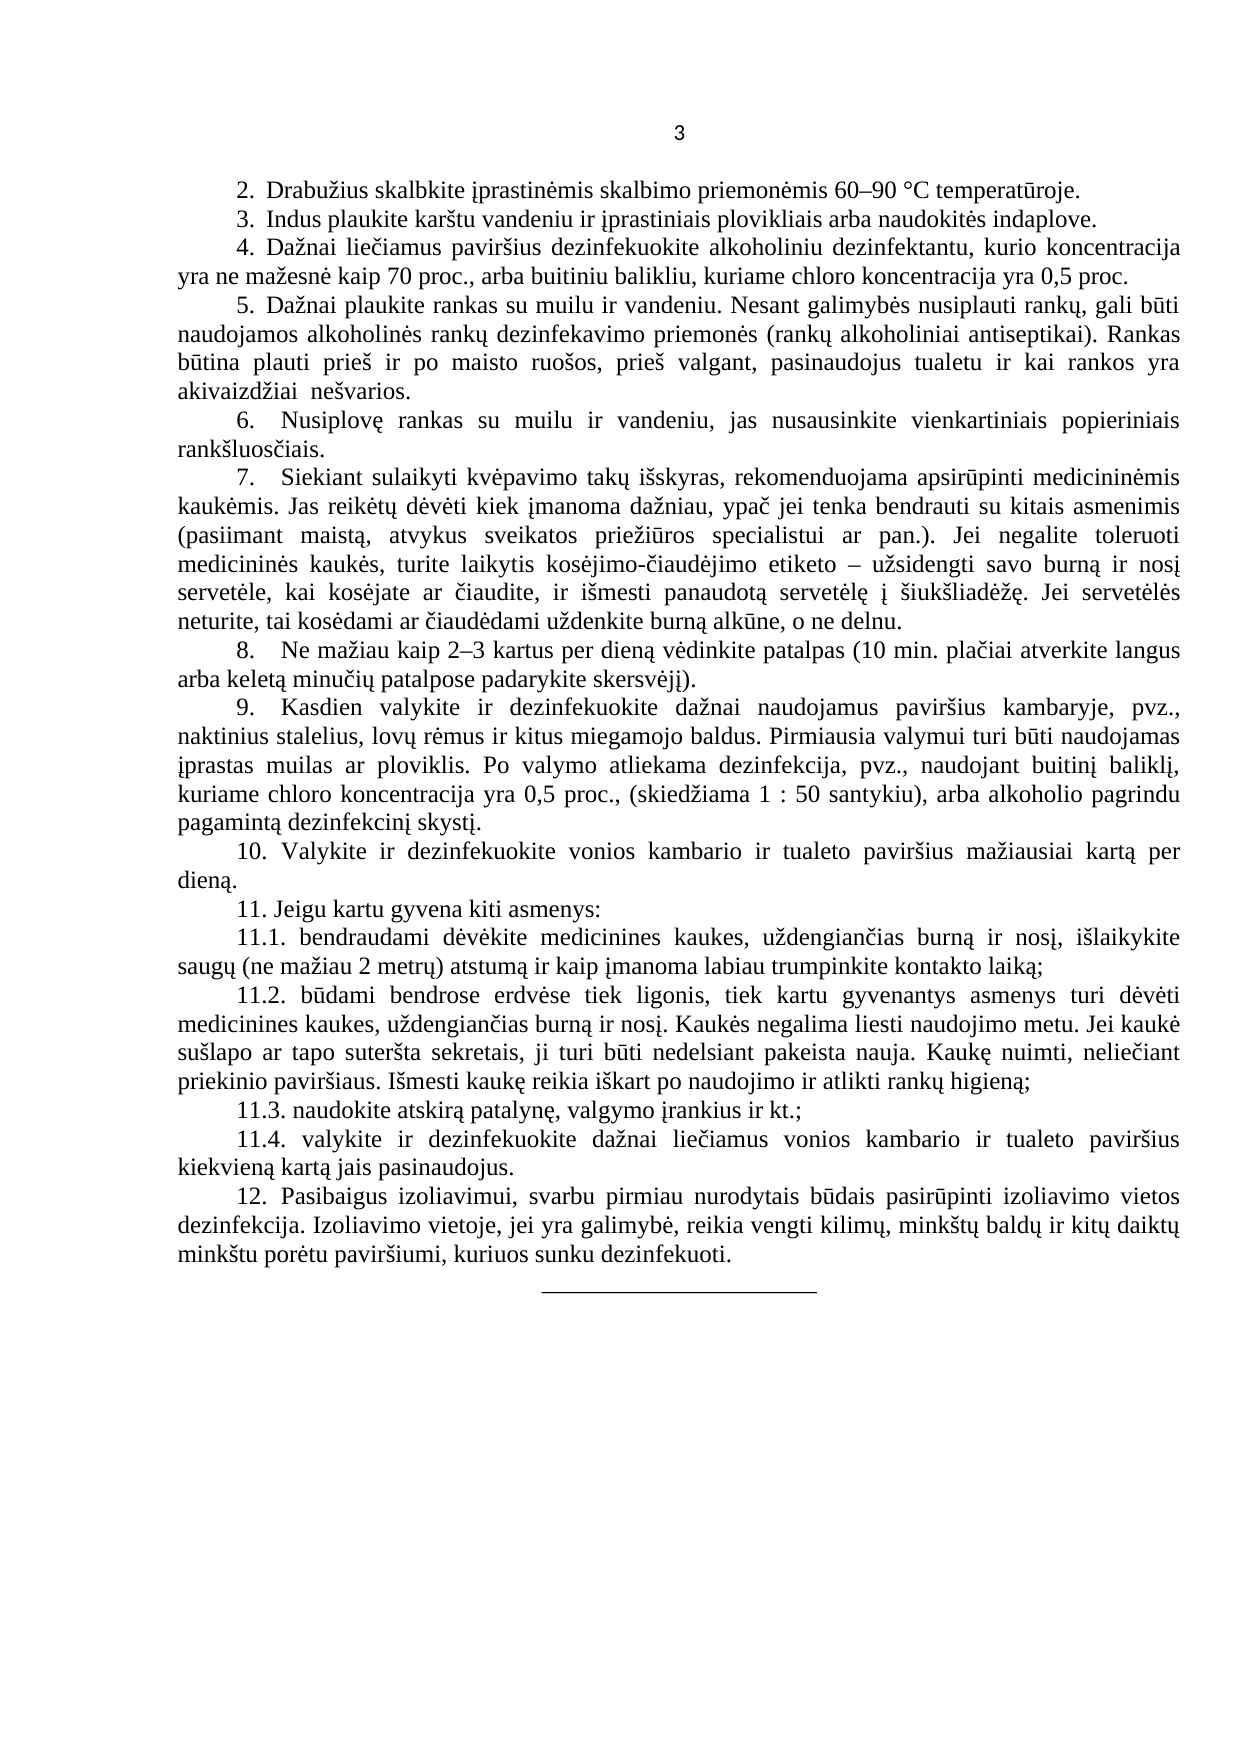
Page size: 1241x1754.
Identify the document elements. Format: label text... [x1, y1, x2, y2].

text 12. Pasibaigus izoliavimui, svarbu pirmiau nurodytais būdais pasirūpinti izoliavimo vietos dezinfekcija. Izoliavimo vietoje, jei yra galimybė, reikia vengti kilimų, minkštų baldų ir kitų daiktų minkštu porėtu paviršiumi, kuriuos sunku dezinfekuoti. [177, 1181, 1181, 1267]
text ______________________ [177, 1267, 1181, 1296]
text 2. Drabužius skalbkite įprastinėmis skalbimo priemonėmis 60–90 °C temperatūroje. [177, 175, 1181, 204]
text 5. Dažnai plaukite rankas su muilu ir vandeniu. Nesant galimybės nusiplauti rankų, gali būti naudojamos alkoholinės rankų dezinfekavimo priemonės (rankų alkoholiniai antiseptikai). Rankas būtina plauti prieš ir po maisto ruošos, prieš valgant, pasinaudojus tualetu ir kai rankos yra akivaizdžiai nešvarios. [177, 290, 1181, 405]
text 8. Ne mažiau kaip 2–3 kartus per dieną vėdinkite patalpas (10 min. plačiai atverkite langus arba keletą minučių patalpose padarykite skersvėjį). [177, 635, 1181, 692]
text 11. Jeigu kartu gyvena kiti asmenys: [177, 894, 1181, 922]
text 7. Siekiant sulaikyti kvėpavimo takų išskyras, rekomenduojama apsirūpinti medicininėmis kaukėmis. Jas reikėtų dėvėti kiek įmanoma dažniau, ypač jei tenka bendrauti su kitais asmenimis (pasiimant maistą, atvykus sveikatos priežiūros specialistui ar pan.). Jei negalite toleruoti medicininės kaukės, turite laikytis kosėjimo-čiaudėjimo etiketo – užsidengti savo burną ir nosį servetėle, kai kosėjate ar čiaudite, ir išmesti panaudotą servetėlę į šiukšliadėžę. Jei servetėlės neturite, tai kosėdami ar čiaudėdami uždenkite burną alkūne, o ne delnu. [177, 462, 1181, 635]
text 11.4. valykite ir dezinfekuokite dažnai liečiamus vonios kambario ir tualeto paviršius kiekvieną kartą jais pasinaudojus. [177, 1124, 1181, 1181]
text 10. Valykite ir dezinfekuokite vonios kambario ir tualeto paviršius mažiausiai kartą per dieną. [177, 836, 1181, 894]
text 11.1. bendraudami dėvėkite medicinines kaukes, uždengiančias burną ir nosį, išlaikykite saugų (ne mažiau 2 metrų) atstumą ir kaip įmanoma labiau trumpinkite kontakto laiką; [177, 922, 1181, 980]
text 9. Kasdien valykite ir dezinfekuokite dažnai naudojamus paviršius kambaryje, pvz., naktinius stalelius, lovų rėmus ir kitus miegamojo baldus. Pirmiausia valymui turi būti naudojamas įprastas muilas ar ploviklis. Po valymo atliekama dezinfekcija, pvz., naudojant buitinį baliklį, kuriame chloro koncentracija yra 0,5 proc., (skiedžiama 1 : 50 santykiu), arba alkoholio pagrindu pagamintą dezinfekcinį skystį. [177, 692, 1181, 836]
text 6. Nusiplovę rankas su muilu ir vandeniu, jas nusausinkite vienkartiniais popieriniais rankšluosčiais. [177, 405, 1181, 462]
text 11.3. naudokite atskirą patalynę, valgymo įrankius ir kt.; [177, 1095, 1181, 1124]
text 11.2. būdami bendrose erdvėse tiek ligonis, tiek kartu gyvenantys asmenys turi dėvėti medicinines kaukes, uždengiančias burną ir nosį. Kaukės negalima liesti naudojimo metu. Jei kaukė sušlapo ar tapo suteršta sekretais, ji turi būti nedelsiant pakeista nauja. Kaukę nuimti, neliečiant priekinio paviršiaus. Išmesti kaukę reikia iškart po naudojimo ir atlikti rankų higieną; [177, 980, 1181, 1095]
text 4. Dažnai liečiamus paviršius dezinfekuokite alkoholiniu dezinfektantu, kurio koncentracija yra ne mažesnė kaip 70 proc., arba buitiniu balikliu, kuriame chloro koncentracija yra 0,5 proc. [177, 232, 1181, 290]
text 3. Indus plaukite karštu vandeniu ir įprastiniais plovikliais arba naudokitės indaplove. [177, 204, 1181, 232]
